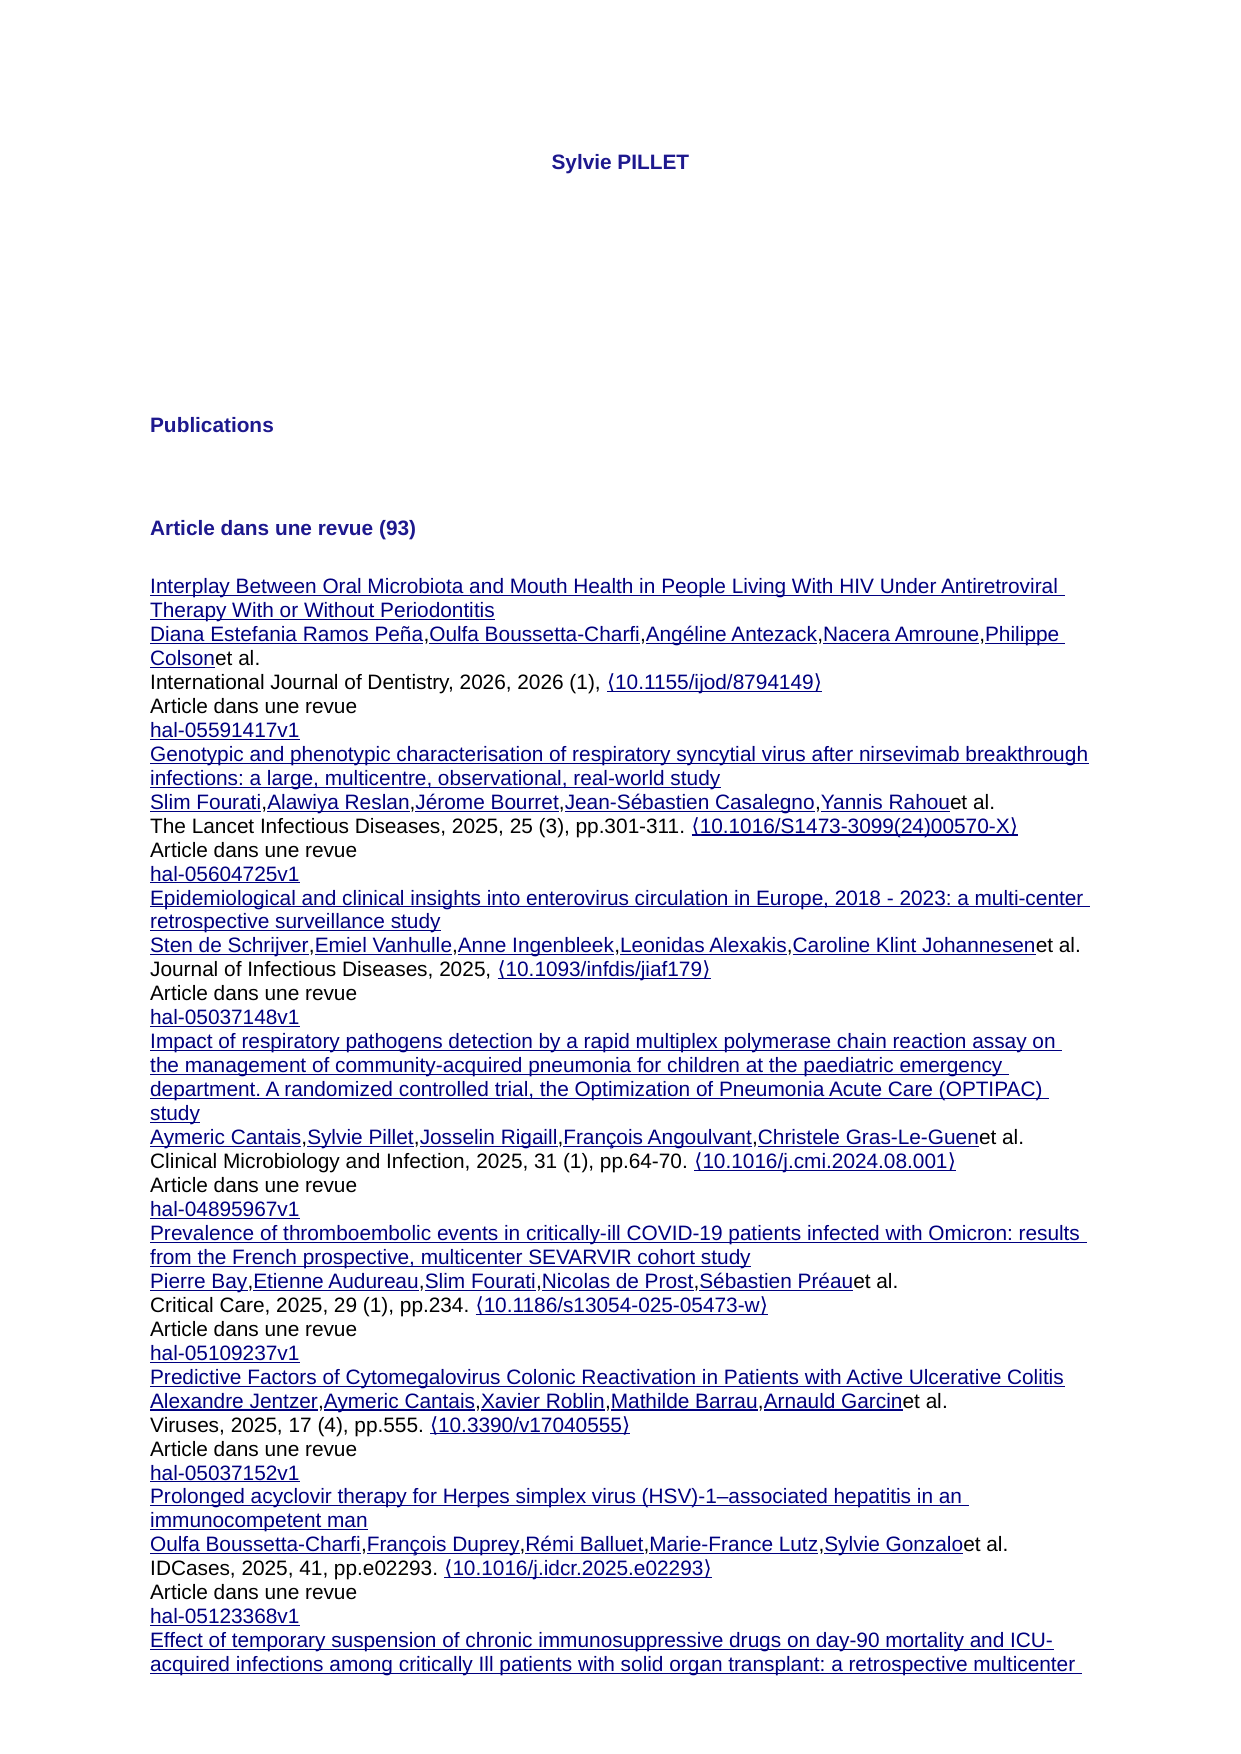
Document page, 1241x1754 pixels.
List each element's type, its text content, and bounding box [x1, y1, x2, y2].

table_cell Predictive Factors of Cytomegalovirus Colonic Reactivation in Patients with Active Ulcerative Colitis Alexandre Jentzer,Aymeric Cantais,Xavier Roblin,Mathilde Barrau,Arnauld Garcinet al. Viruses, 2025, 17 (4), pp.555. ⟨10.3390/v17040555⟩ Article dans une revue hal-05037152v1 [150, 1365, 1090, 1484]
table_cell Prolonged acyclovir therapy for Herpes simplex virus (HSV)-1–associated hepatitis in an immunocompetent man Oulfa Boussetta-Charfi,François Duprey,Rémi Balluet,Marie-France Lutz,Sylvie Gonzaloet al. IDCases, 2025, 41, pp.e02293. ⟨10.1016/j.idcr.2025.e02293⟩ Article dans une revue hal-05123368v1 [150, 1484, 1090, 1628]
table_cell Impact of respiratory pathogens detection by a rapid multiplex polymerase chain reaction assay on the management of community-acquired pneumonia for children at the paediatric emergency department. A randomized controlled trial, the Optimization of Pneumonia Acute Care (OPTIPAC) study Aymeric Cantais,Sylvie Pillet,Josselin Rigaill,François Angoulvant,Christele Gras-Le-Guenet al. Clinical Microbiology and Infection, 2025, 31 (1), pp.64-70. ⟨10.1016/j.cmi.2024.08.001⟩ Article dans une revue hal-04895967v1 [150, 1029, 1090, 1221]
table_cell retrospective surveillance study Sten de Schrijver,Emiel Vanhulle,Anne Ingenbleek,Leonidas Alexakis,Caroline Klint Johannesenet al. Journal of Infectious Diseases, 2025, ⟨10.1093/infdis/jiaf179⟩ Article dans une revue hal-05037148v1 [150, 907, 1090, 1029]
table_cell Prevalence of thromboembolic events in critically-ill COVID-19 patients infected with Omicron: results from the French prospective, multicenter SEVARVIR cohort study Pierre Bay,Etienne Audureau,Slim Fourati,Nicolas de Prost,Sébastien Préauet al. Critical Care, 2025, 29 (1), pp.234. ⟨10.1186/s13054-025-05473-w⟩ Article dans une revue hal-05109237v1 [150, 1221, 1090, 1364]
subtitle Sylvie PILLET [150, 150, 1090, 174]
subtitle Article dans une revue (93) [150, 516, 1090, 539]
table_cell Epidemiological and clinical insights into enterovirus circulation in Europe, 2018 - 2023: a multi-center [150, 885, 1090, 906]
subtitle Publications [150, 412, 1090, 436]
table_cell Genotypic and phenotypic characterisation of respiratory syncytial virus after nirsevimab breakthrough infections: a large, multicentre, observational, real-world study Slim Fourati,Alawiya Reslan,Jérome Bourret,Jean-Sébastien Casalegno,Yannis Rahouet al. The Lancet Infectious Diseases, 2025, 25 (3), pp.301-311. ⟨10.1016/S1473-3099(24)00570-X⟩ Article dans une revue hal-05604725v1 [150, 742, 1090, 885]
table_cell Effect of temporary suspension of chronic immunosuppressive drugs on day-90 mortality and ICU-acquired infections among critically Ill patients with solid organ transplant: a retrospective multicenter [150, 1628, 1090, 1676]
table_header Interplay Between Oral Microbiota and Mouth Health in People Living With HIV Under Antiretroviral Therapy With or Without Periodontitis Diana Estefania Ramos Peña,Oulfa Boussetta-Charfi,Angéline Antezack,Nacera Amroune,Philippe Colsonet al. International Journal of Dentistry, 2026, 2026 (1), ⟨10.1155/ijod/8794149⟩ Article dans une revue hal-05591417v1 [150, 574, 1090, 742]
